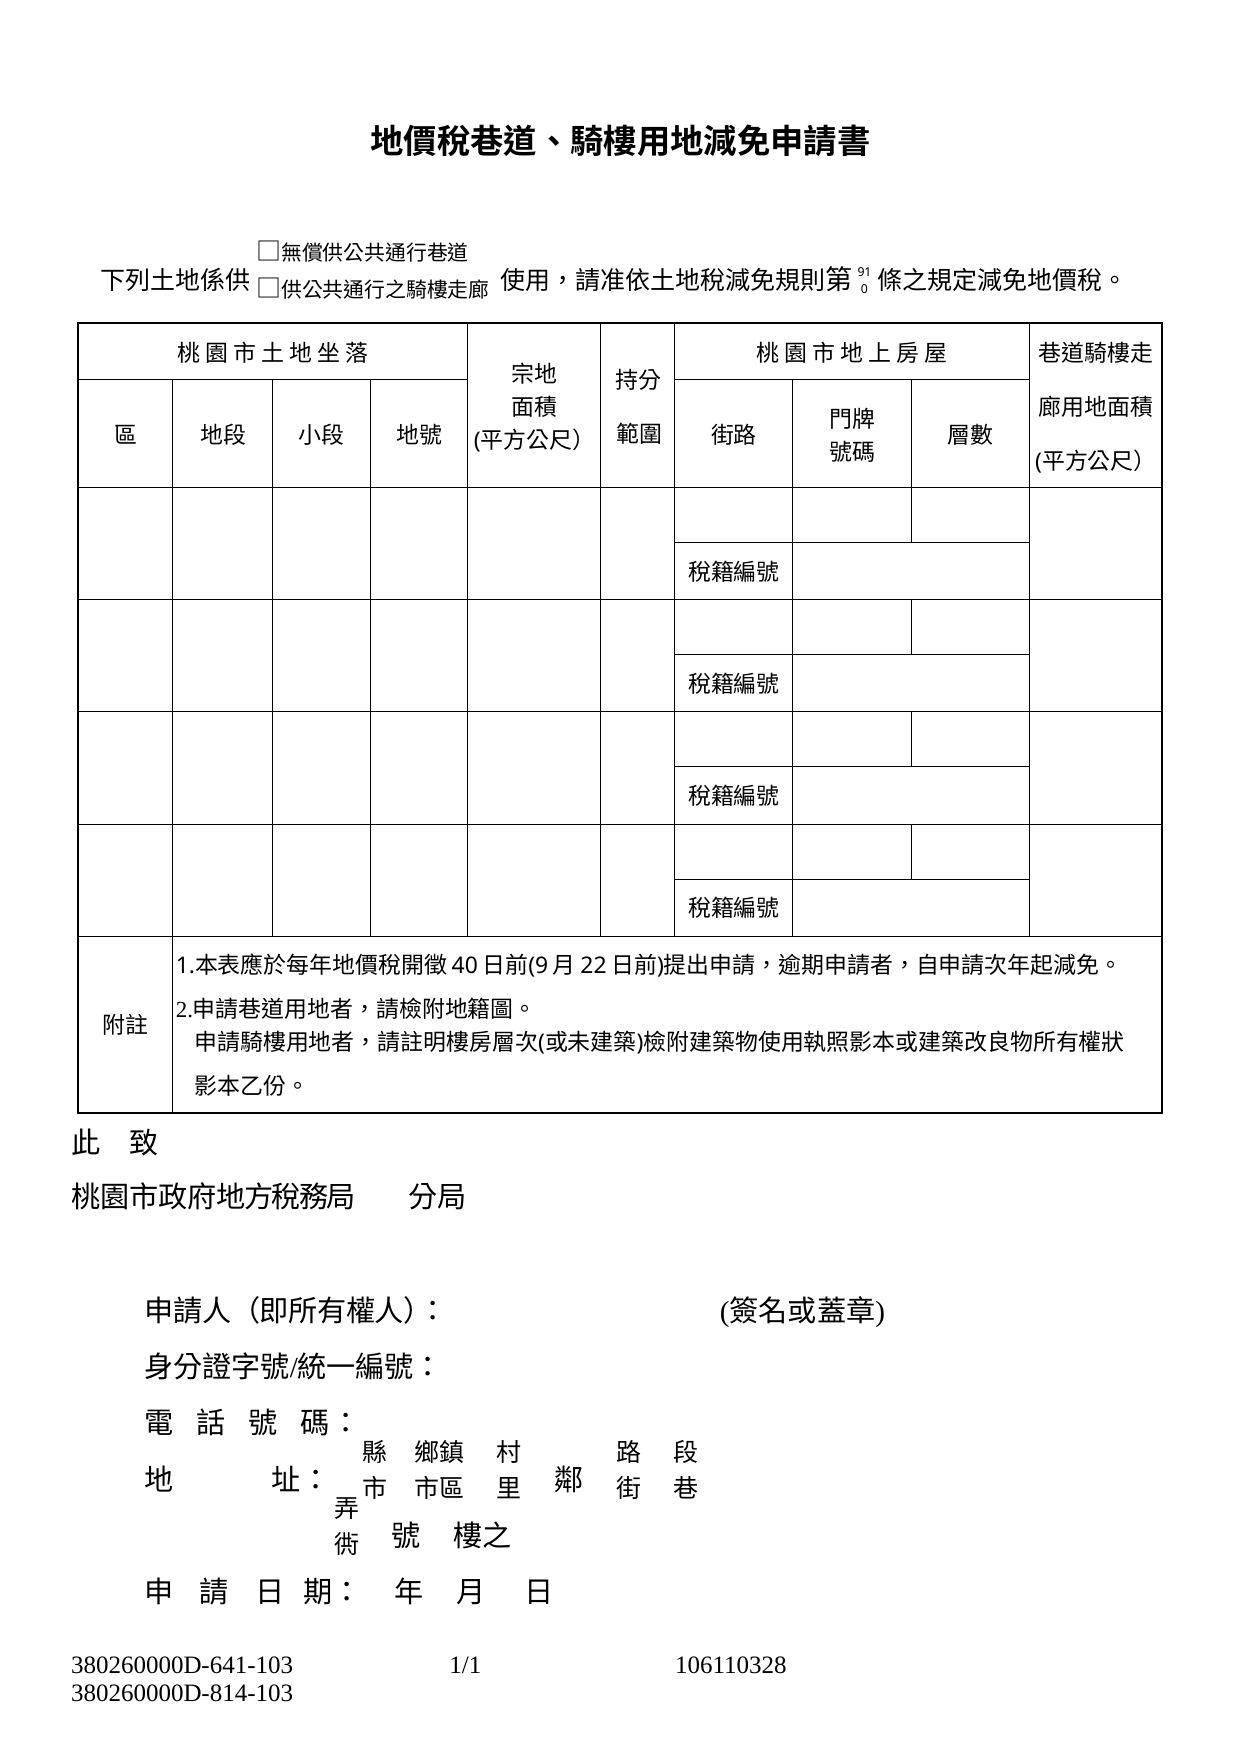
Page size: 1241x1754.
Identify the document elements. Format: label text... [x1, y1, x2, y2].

table_cell 附註 [79, 937, 172, 1112]
table_cell 地號 [371, 380, 467, 487]
table_cell 層數 [912, 380, 1029, 487]
table_cell [912, 488, 1029, 542]
table_cell [675, 488, 792, 542]
table_cell 1.本表應於每年地價稅開徵40日前(9月22日前)提出申請，逾期申請者，自申請次年起減免。 2.申請巷道用地者，請檢附地籍圖。 申請騎樓用地者，請註明樓房層次(或未建築)檢附建築物使用執照影本或建築改良物所有權狀 影本乙份。 [173, 937, 1161, 1112]
table_cell [79, 825, 172, 936]
table_cell [79, 712, 172, 823]
text 弄衖 號 樓之 [144, 1501, 1169, 1557]
table_cell [793, 655, 1029, 711]
table_header 宗地 面積 (平方公尺） [468, 324, 600, 487]
table_cell [601, 600, 674, 711]
table_cell [793, 712, 911, 766]
text 下列土地係供 □無償供公共通行巷道 □供公共通行之騎樓走廊 使用，請准依土地稅減免規則第910 條之規定減免地價稅。 [52, 214, 1169, 322]
table_cell [675, 825, 792, 878]
table_cell [793, 880, 1029, 936]
table_cell [79, 600, 172, 711]
table_cell [793, 825, 911, 878]
table_header 持分 範圍 [601, 324, 674, 487]
text 申 請 日 期： 年 月 日 [144, 1557, 1169, 1614]
table_cell [675, 600, 792, 654]
table_cell [468, 712, 600, 823]
text 申請人（即所有權人）： (簽名或蓋章) [144, 1276, 1169, 1332]
table_cell [912, 600, 1029, 654]
table_cell [601, 825, 674, 936]
table_cell 街路 [675, 380, 792, 487]
table_cell [601, 712, 674, 823]
table_header 巷道騎樓走廊用地面積 (平方公尺） [1030, 324, 1161, 487]
table_cell 稅籍編號 [675, 880, 792, 936]
table_cell [371, 600, 467, 711]
table_cell [273, 488, 370, 599]
table_cell [601, 488, 674, 599]
table_cell 稅籍編號 [675, 767, 792, 823]
table_cell [468, 825, 600, 936]
table_cell [1030, 488, 1161, 599]
table_cell 地段 [173, 380, 272, 487]
table_cell [371, 488, 467, 599]
table_cell 門牌 號碼 [793, 380, 911, 487]
table_cell [273, 825, 370, 936]
table_cell 區 [79, 380, 172, 487]
table_cell [1030, 712, 1161, 823]
table_header 桃 園 市 土 地 坐 落 [79, 324, 467, 378]
table_cell [1030, 600, 1161, 711]
table_cell [1030, 825, 1161, 936]
table_cell [273, 600, 370, 711]
table_cell 小段 [273, 380, 370, 487]
table_cell 稅籍編號 [675, 655, 792, 711]
table_cell [793, 600, 911, 654]
table_cell [173, 488, 272, 599]
table_cell [468, 488, 600, 599]
table_cell [468, 600, 600, 711]
table_cell [173, 600, 272, 711]
table_header 桃 園 市 地 上 房 屋 [675, 324, 1029, 378]
table_cell [793, 767, 1029, 823]
table_cell [912, 825, 1029, 878]
table_cell 稅籍編號 [675, 543, 792, 599]
text 地價稅巷道、騎樓用地減免申請書 [71, 112, 1169, 166]
text 電 話 號 碼： [144, 1389, 1169, 1445]
text 此 致 [71, 1114, 1169, 1168]
table_cell [79, 488, 172, 599]
table_cell [173, 825, 272, 936]
table_cell [273, 712, 370, 823]
text 地 址： 縣市 鄉鎮市區 村里 鄰 路街 段巷 [144, 1445, 1169, 1501]
table_cell [173, 712, 272, 823]
text 身分證字號/統一編號： [144, 1332, 1169, 1389]
text 桃園市政府地方稅務局 分局 [71, 1168, 1169, 1222]
table_cell [675, 712, 792, 766]
table_cell [371, 825, 467, 936]
table_cell [912, 712, 1029, 766]
table_cell [793, 543, 1029, 599]
table_cell [371, 712, 467, 823]
table_cell [793, 488, 911, 542]
